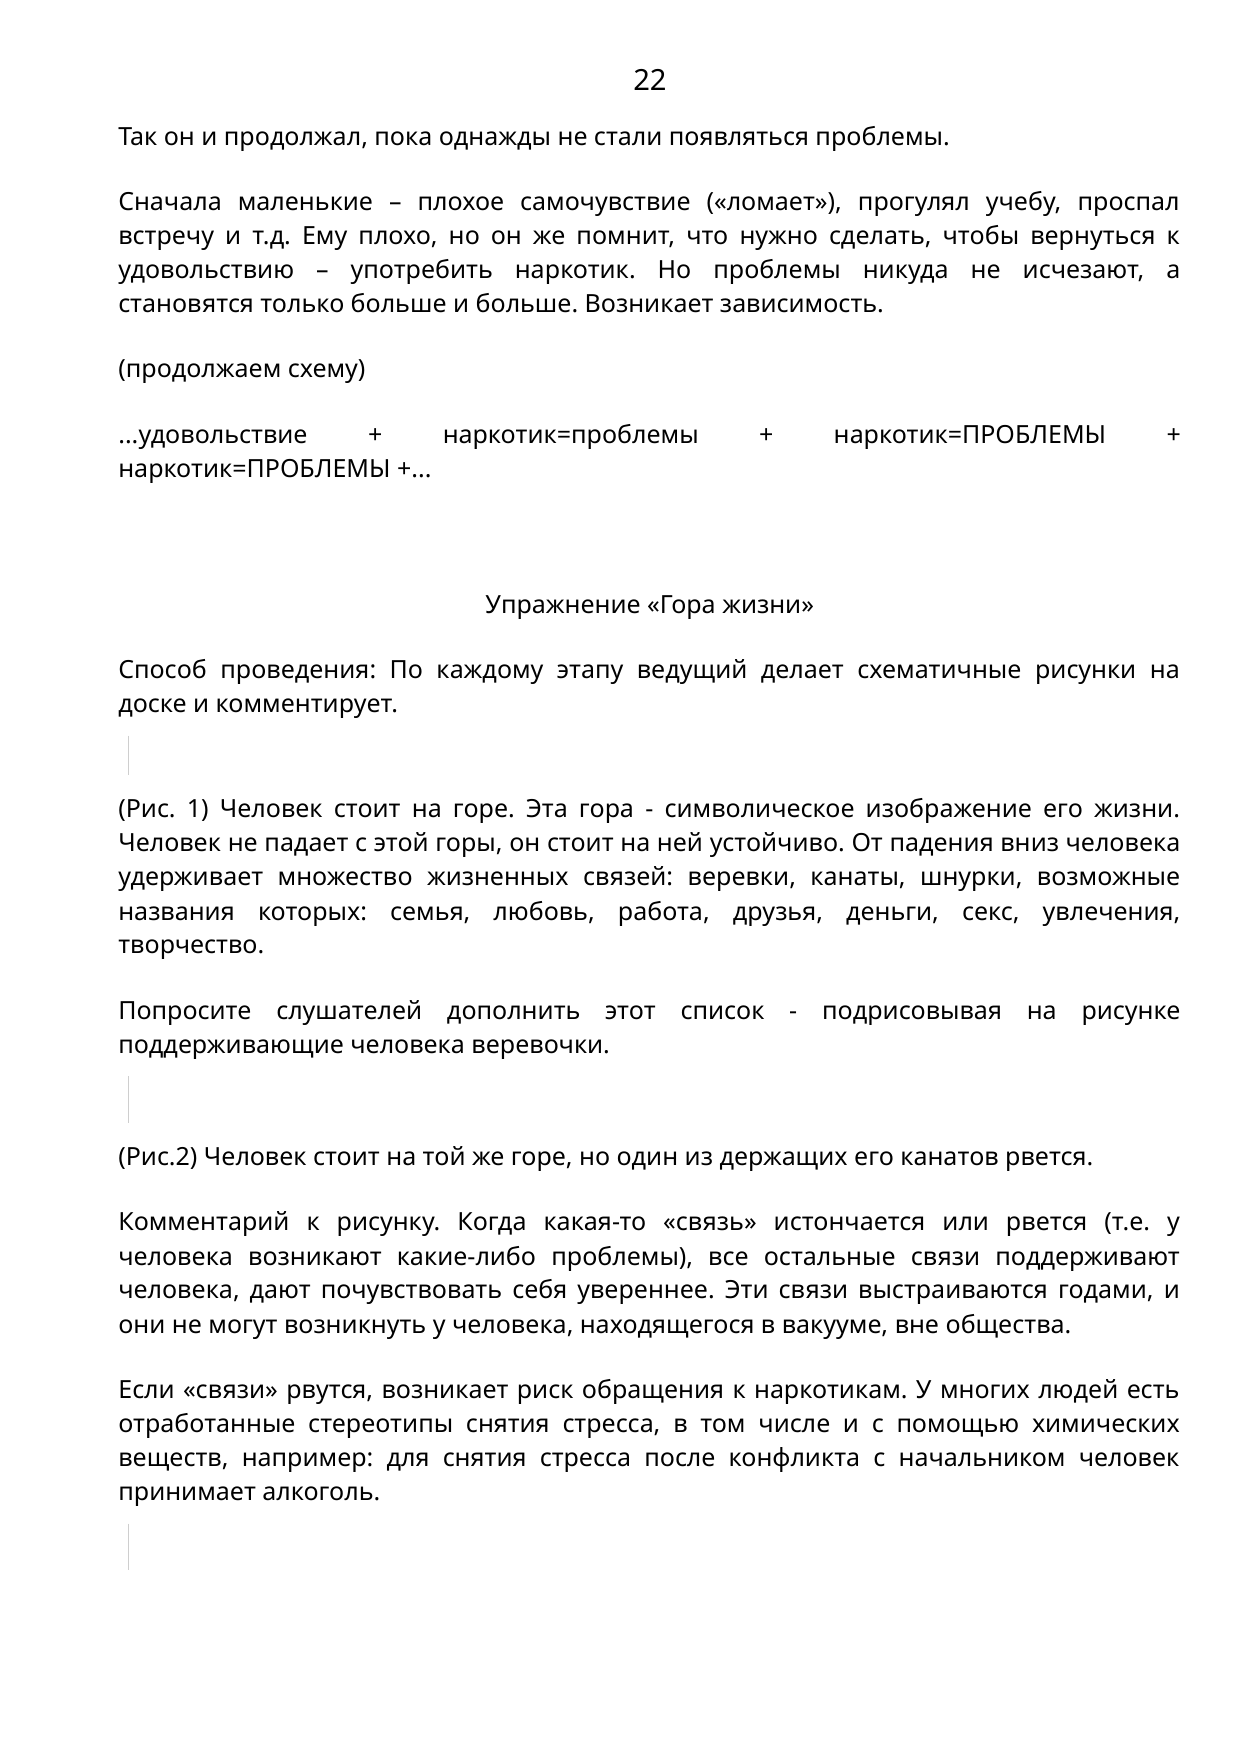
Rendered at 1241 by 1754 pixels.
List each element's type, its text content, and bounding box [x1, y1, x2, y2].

text Попросите слушателей дополнить этот список - подрисовывая на рисунке поддерживающие человека веревочки. [118, 992, 1181, 1061]
table_header [118, 1076, 128, 1123]
text (Рис.2) Человек стоит на той же горе, но один из держащих его канатов рвется. [118, 1139, 1181, 1173]
text Упражнение «Гора жизни» [118, 587, 1181, 621]
text (продолжаем схему) [118, 351, 1181, 385]
text Сначала маленькие – плохое самочувствие («ломает»), прогулял учебу, проспал встречу и т.д. Ему плохо, но он же помнит, что нужно сделать, чтобы вернуться к удовольствию – употребить наркотик. Но проблемы никуда не исчезают, а становятся только больше и больше. Возникает зависимость. [118, 183, 1181, 320]
table_header [118, 736, 128, 775]
text Если «связи» рвутся, возникает риск обращения к наркотикам. У многих людей есть отработанные стереотипы снятия стресса, в том числе и с помощью химических веществ, например: для снятия стресса после конфликта с начальником человек принимает алкоголь. [118, 1372, 1181, 1508]
text Комментарий к рисунку. Когда какая-то «связь» истончается или рвется (т.е. у человека возникают какие-либо проблемы), все остальные связи поддерживают человека, дают почувствовать себя увереннее. Эти связи выстраиваются годами, и они не могут возникнуть у человека, находящегося в вакууме, вне общества. [118, 1204, 1181, 1340]
text Способ проведения: По каждому этапу ведущий делает схематичные рисунки на доске и комментирует. [118, 652, 1181, 720]
text Так он и продолжал, пока однажды не стали появляться проблемы. [118, 118, 1181, 152]
table_header [118, 1524, 128, 1570]
text (Рис. 1) Человек стоит на горе. Эта гора - символическое изображение его жизни. Человек не падает с этой горы, он стоит на ней устойчиво. От падения вниз человека удерживает множество жизненных связей: веревки, канаты, шнурки, возможные названия которых: семья, любовь, работа, друзья, деньги, секс, увлечения, творчество. [118, 791, 1181, 961]
text ...удовольствие + наркотик=проблемы + наркотик=ПРОБЛЕМЫ + наркотик=ПРОБЛЕМЫ +... [118, 416, 1181, 484]
